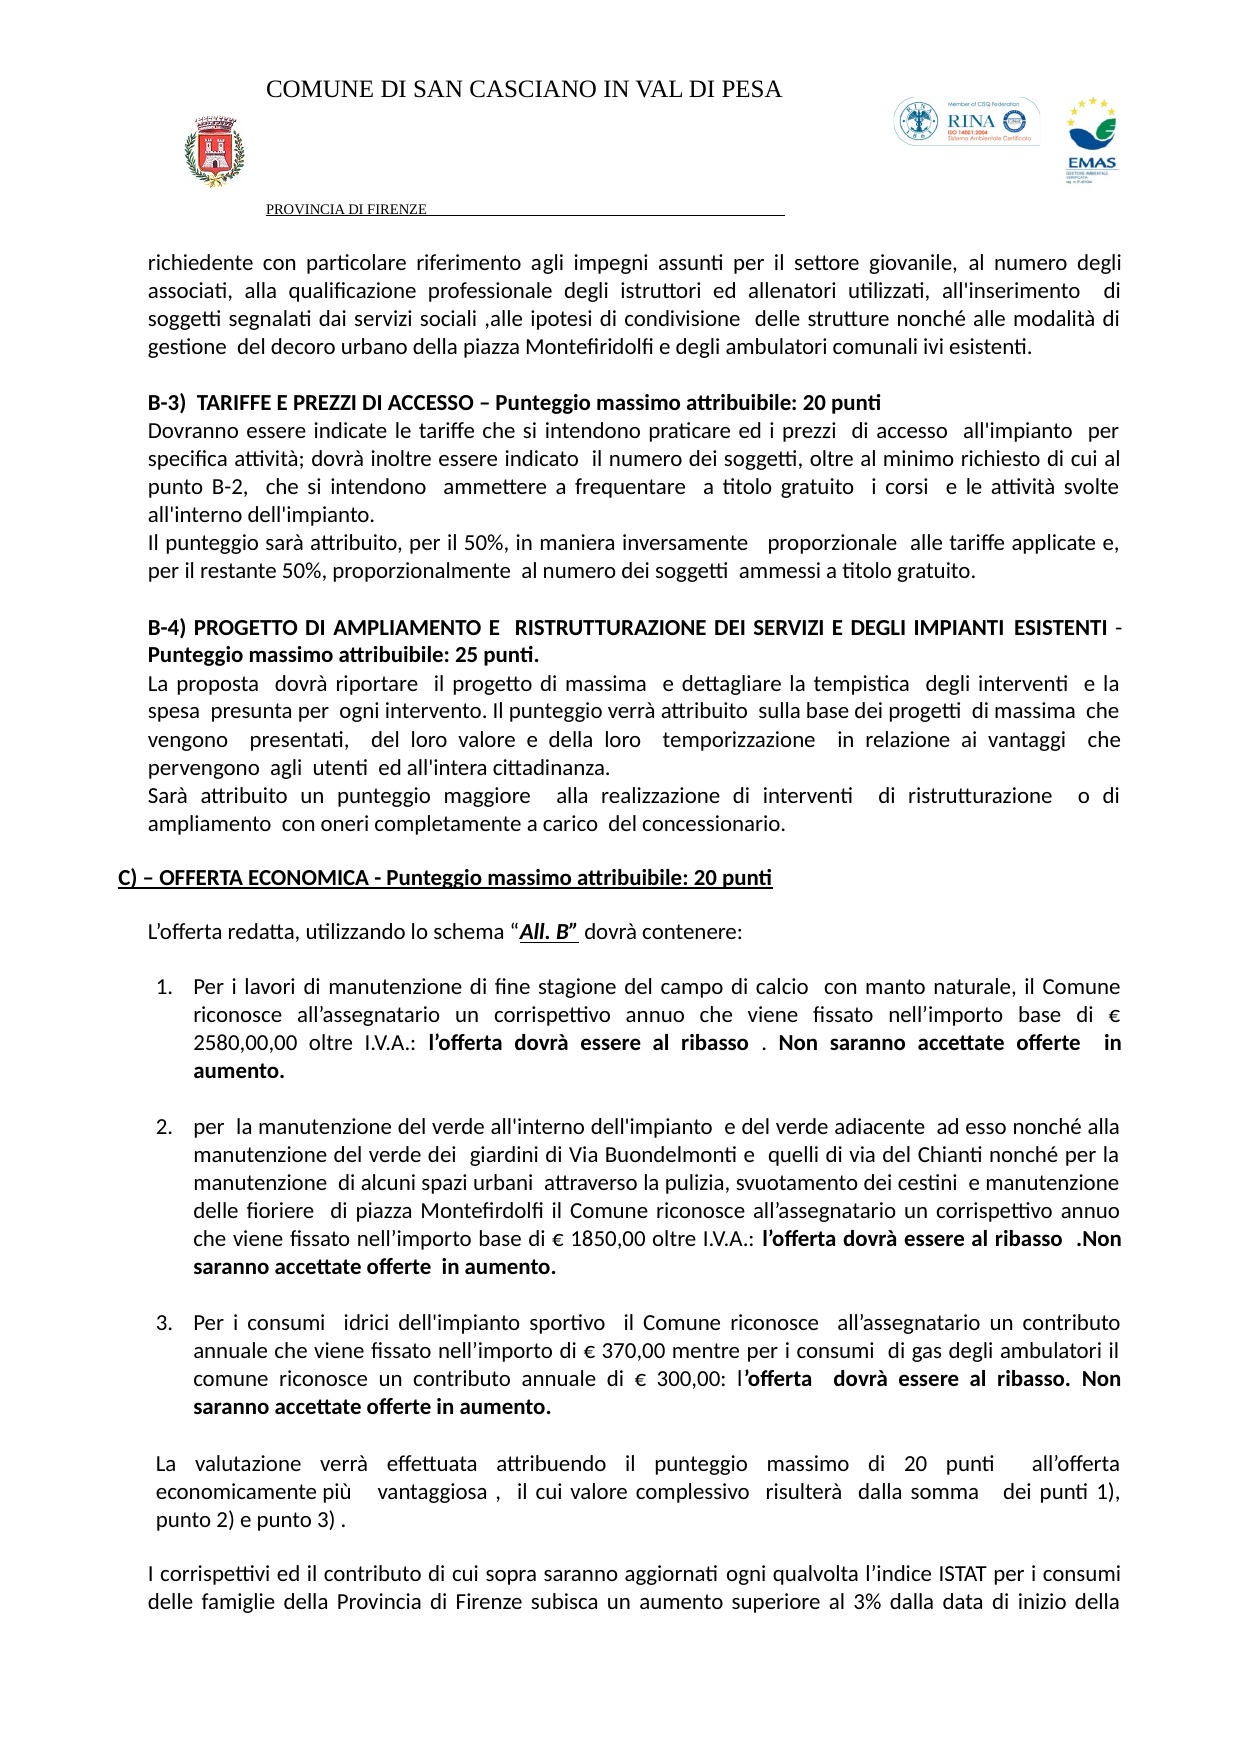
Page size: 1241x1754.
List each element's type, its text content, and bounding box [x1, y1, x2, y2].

list per la manutenzione del verde all'interno dell'impianto e del verde adiacente ad esso nonché alla manutenzione del verde dei giardini di Via Buondelmonti e quelli di via del Chianti nonché per la manutenzione di alcuni spazi urbani attraverso la pulizia, svuotamento dei cestini e manutenzione delle fioriere di piazza Montefirdolfi il Comune riconosce all’assegnatario un corrispettivo annuo che viene fissato nell’importo base di € 1850,00 oltre I.V.A.: l’offerta dovrà essere al ribasso .Non saranno accettate offerte in aumento. [156, 1112, 1122, 1280]
text B-3) TARIFFE E PREZZI DI ACCESSO – Punteggio massimo attribuibile: 20 punti [148, 388, 1122, 416]
text Sarà attribuito un punteggio maggiore alla realizzazione di interventi di ristrutturazione o di ampliamento con oneri completamente a carico del concessionario. [148, 781, 1122, 837]
list Per i lavori di manutenzione di fine stagione del campo di calcio con manto naturale, il Comune riconosce all’assegnatario un corrispettivo annuo che viene fissato nell’importo base di € 2580,00,00 oltre I.V.A.: l’offerta dovrà essere al ribasso . Non saranno accettate offerte in aumento. [156, 972, 1122, 1084]
text richiedente con particolare riferimento agli impegni assunti per il settore giovanile, al numero degli associati, alla qualificazione professionale degli istruttori ed allenatori utilizzati, all'inserimento di soggetti segnalati dai servizi sociali ,alle ipotesi di condivisione delle strutture nonché alle modalità di gestione del decoro urbano della piazza Montefiridolfi e degli ambulatori comunali ivi esistenti. [148, 248, 1122, 360]
text I corrispettivi ed il contributo di cui sopra saranno aggiornati ogni qualvolta l’indice ISTAT per i consumi delle famiglie della Provincia di Firenze subisca un aumento superiore al 3% dalla data di inizio della [148, 1559, 1122, 1615]
subtitle C) – OFFERTA ECONOMICA - Punteggio massimo attribuibile: 20 punti [118, 863, 1122, 891]
text L’offerta redatta, utilizzando lo schema “All. B” dovrà contenere: [148, 917, 1122, 946]
text Dovranno essere indicate le tariffe che si intendono praticare ed i prezzi di accesso all'impianto per specifica attività; dovrà inoltre essere indicato il numero dei soggetti, oltre al minimo richiesto di cui al punto B-2, che si intendono ammettere a frequentare a titolo gratuito i corsi e le attività svolte all'interno dell'impianto. [148, 416, 1122, 528]
list Per i consumi idrici dell'impianto sportivo il Comune riconosce all’assegnatario un contributo annuale che viene fissato nell’importo di € 370,00 mentre per i consumi di gas degli ambulatori il comune riconosce un contributo annuale di € 300,00: l’offerta dovrà essere al ribasso. Non saranno accettate offerte in aumento. [156, 1308, 1122, 1420]
text B-4) PROGETTO DI AMPLIAMENTO E RISTRUTTURAZIONE DEI SERVIZI E DEGLI IMPIANTI ESISTENTI - Punteggio massimo attribuibile: 25 punti. [148, 613, 1122, 669]
text Il punteggio sarà attribuito, per il 50%, in maniera inversamente proporzionale alle tariffe applicate e, per il restante 50%, proporzionalmente al numero dei soggetti ammessi a titolo gratuito. [148, 528, 1122, 584]
text La proposta dovrà riportare il progetto di massima e dettagliare la tempistica degli interventi e la spesa presunta per ogni intervento. Il punteggio verrà attribuito sulla base dei progetti di massima che vengono presentati, del loro valore e della loro temporizzazione in relazione ai vantaggi che pervengono agli utenti ed all'intera cittadinanza. [148, 669, 1122, 781]
text La valutazione verrà effettuata attribuendo il punteggio massimo di 20 punti all’offerta economicamente più vantaggiosa , il cui valore complessivo risulterà dalla somma dei punti 1), punto 2) e punto 3) . [156, 1449, 1122, 1533]
